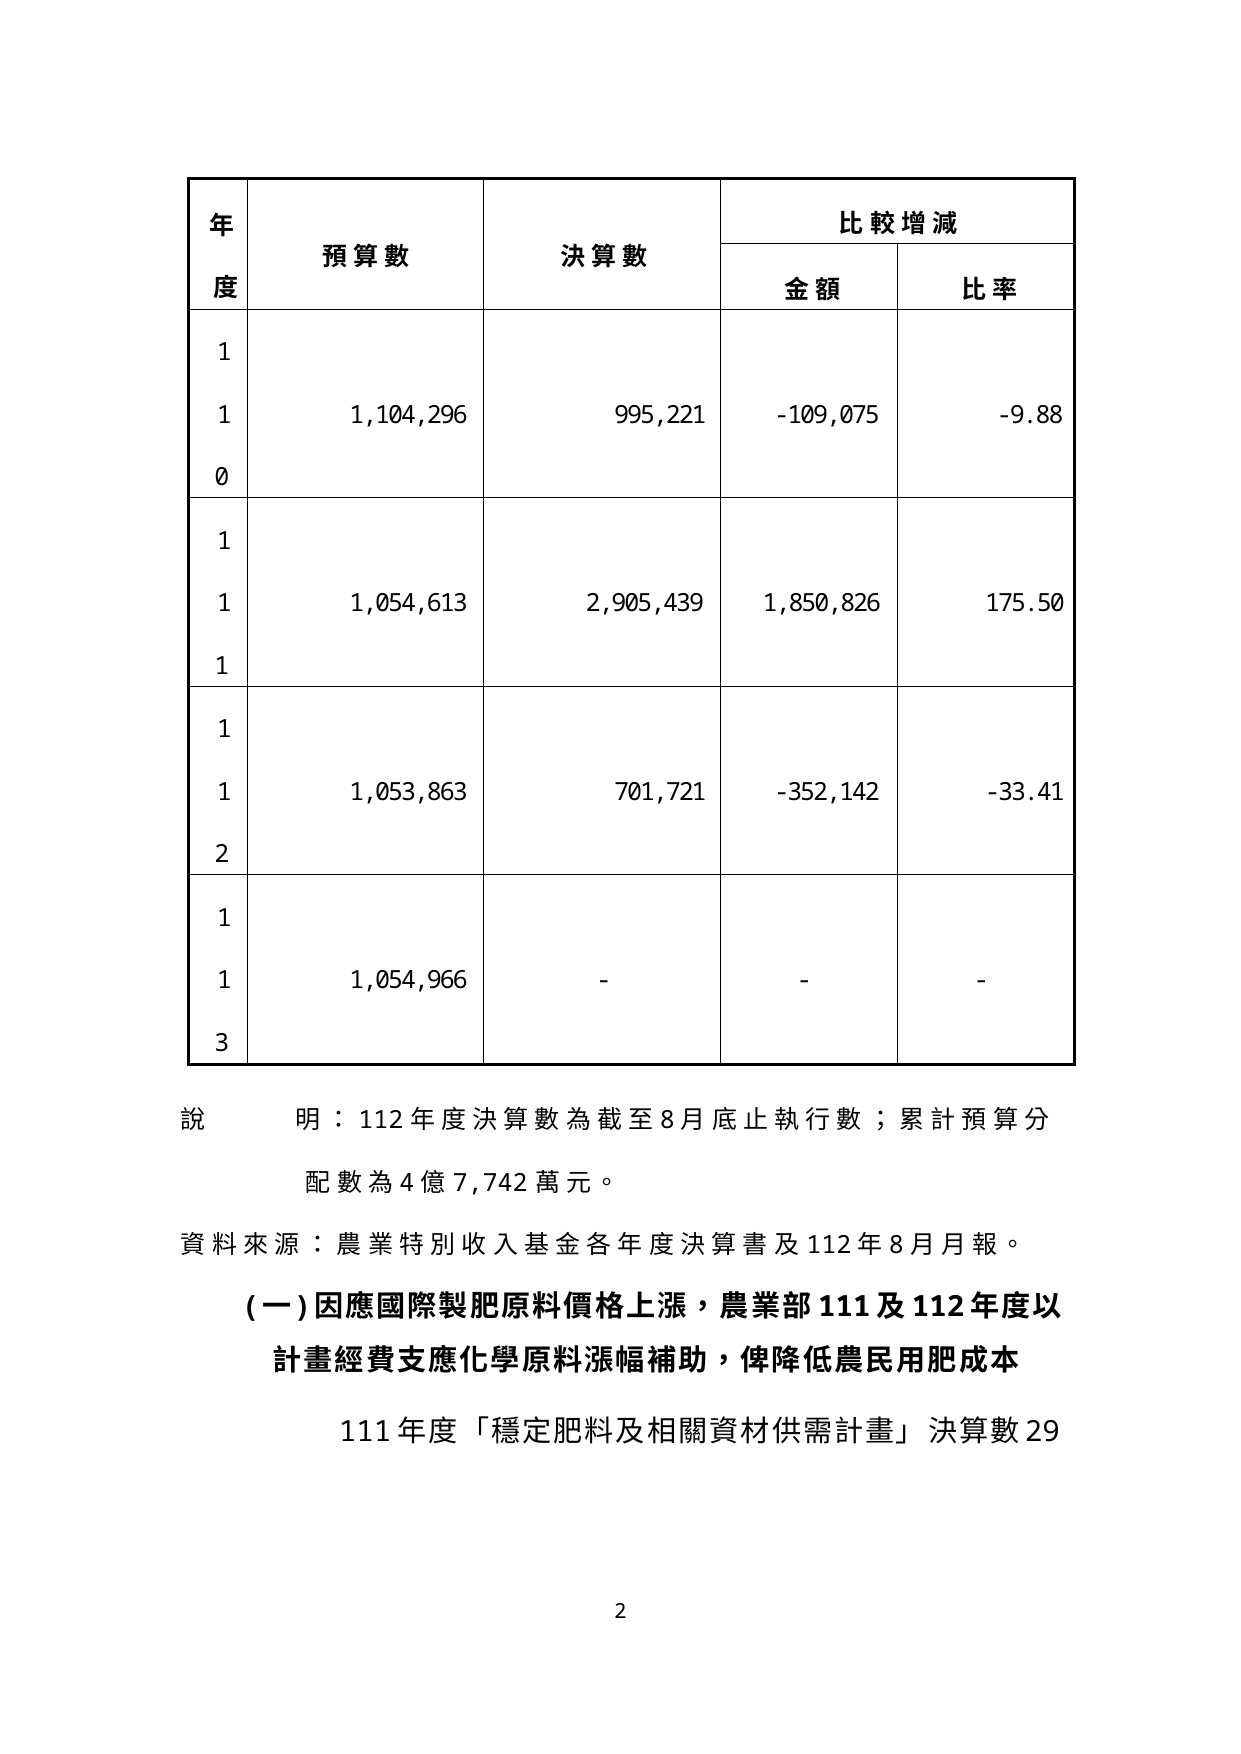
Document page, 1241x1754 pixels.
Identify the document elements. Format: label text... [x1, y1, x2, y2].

table_cell -9.88 [898, 310, 1073, 497]
table_cell 175.50 [898, 498, 1073, 686]
table_cell 1,104,296 [248, 310, 483, 497]
text 說 明：112年度決算數為截至8月底止執行數；累計預算分配數為4億7,742萬元。 [177, 1066, 1063, 1191]
table_cell - [898, 875, 1073, 1063]
table_cell 112 [190, 687, 247, 874]
table_cell 995,221 [484, 310, 720, 497]
table_cell - [484, 875, 720, 1063]
text (一)因應國際製肥原料價格上漲，農業部111及112年度以計畫經費支應化學原料漲幅補助，俾降低農民用肥成本 [236, 1253, 1063, 1378]
table_cell 1,054,966 [248, 875, 483, 1063]
text 111年度「穩定肥料及相關資材供需計畫」決算數29 [266, 1378, 1063, 1441]
table_cell - [721, 875, 897, 1063]
table_cell 2,905,439 [484, 498, 720, 686]
table_header 預算數 [248, 180, 483, 308]
table_header 年度 [190, 180, 247, 308]
table_cell 1,053,863 [248, 687, 483, 874]
table_cell 113 [190, 875, 247, 1063]
table_cell -33.41 [898, 687, 1073, 874]
table_header 決算數 [484, 180, 720, 308]
table_cell -352,142 [721, 687, 897, 874]
table_cell 1,054,613 [248, 498, 483, 686]
table_cell 比率 [898, 244, 1073, 308]
table_cell -109,075 [721, 310, 897, 497]
table_header 比較增減 [721, 180, 1073, 243]
table_cell 金額 [721, 244, 897, 308]
table_cell 701,721 [484, 687, 720, 874]
table_cell 111 [190, 498, 247, 686]
table_cell 1,850,826 [721, 498, 897, 686]
table_cell 110 [190, 310, 247, 497]
text 資料來源：農業特別收入基金各年度決算書及112年8月月報。 [177, 1191, 1063, 1253]
